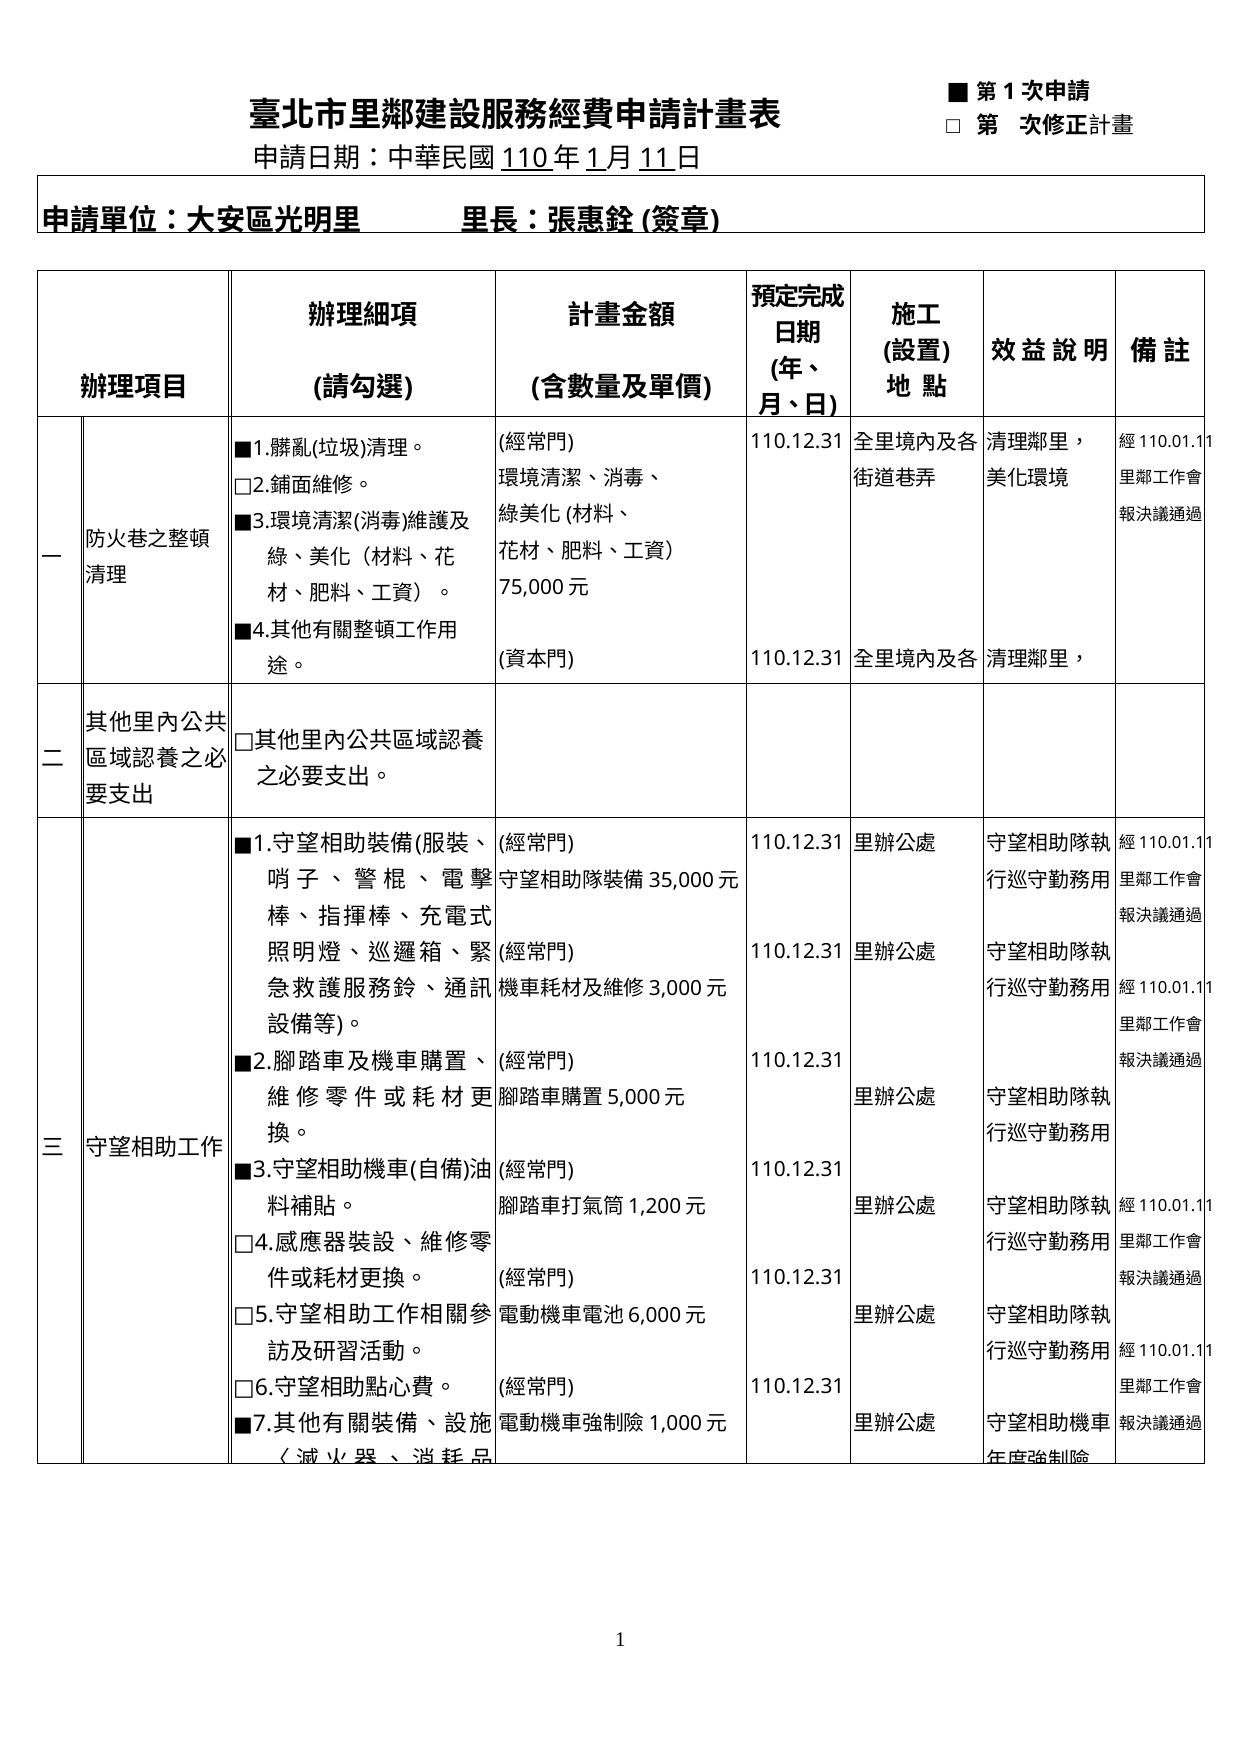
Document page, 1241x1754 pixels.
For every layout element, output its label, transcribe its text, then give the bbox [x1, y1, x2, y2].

table_cell 防火巷之整頓清理 [84, 417, 228, 683]
table_cell ■1.守望相助裝備(服裝、哨子、警棍、電擊棒、指揮棒、充電式照明燈、巡邏箱、緊急救護服務鈴、通訊設備等)。 ■2.腳踏車及機車購置、維修零件或耗材更換。 ■3.守望相助機車(自備)油料補貼。 □4.感應器裝設、維修零件或耗材更換。 □5.守望相助工作相關參訪及研習活動。 □6.守望相助點心費。 ■7.其他有關裝備、設施〈滅火器、消耗品等〉之購置、維修。 [232, 818, 495, 1463]
table_cell [851, 684, 983, 817]
table_cell 110.12.31 110.12.31 [747, 417, 850, 683]
table_header 預定完成日期 (年、月、日) [747, 271, 850, 416]
table_cell [747, 684, 850, 817]
table_cell (經常門) 環境清潔、消毒、 綠美化 (材料、 花材、肥料、工資） 75,000元 (資本門) 防火巷及水溝消 毒工程25,000元 [496, 417, 746, 683]
text 申請日期：中華民國110年1月11日 [187, 136, 1053, 175]
table_cell 清理鄰里， 美化環境 清理鄰里， 美化環境 [984, 417, 1115, 683]
table_header 辦理細項 (請勾選) [232, 271, 495, 416]
table_cell 守望相助工作 [84, 818, 228, 1463]
table_cell (經常門) 守望相助隊裝備35,000元 (經常門) 機車耗材及維修3,000元 (經常門) 腳踏車購置5,000元 (經常門) 腳踏車打氣筒1,200元 (經常門) 電動機車電池6,000元 (經常門) 電動機車強制險1,000元 [496, 818, 746, 1463]
table_cell 三 [38, 818, 81, 1463]
table_cell 經110.01.11 里鄰工作會 報決議通過 經110.01.11 里鄰工作會 報決議通過 [1116, 417, 1204, 683]
table_cell ■1.髒亂(垃圾)清理。 □2.鋪面維修。 ■3.環境清潔(消毒)維護及綠、美化（材料、花材、肥料、工資）。 ■4.其他有關整頓工作用途。 [232, 417, 495, 683]
table_header 辦理項目 [38, 271, 228, 416]
table_cell 一 [38, 417, 81, 683]
table_header 備 註 [1116, 271, 1204, 416]
table_cell 守望相助隊執 行巡守勤務用 守望相助隊執 行巡守勤務用 守望相助隊執 行巡守勤務用 守望相助隊執 行巡守勤務用 守望相助隊執 行巡守勤務用 守望相助機車 年度強制險 [984, 818, 1115, 1463]
table_cell 二 [38, 684, 81, 817]
table_header 計畫金額 (含數量及單價) [496, 271, 746, 416]
table_cell 經110.01.11 里鄰工作會 報決議通過 經110.01.11 里鄰工作會 報決議通過 經110.01.11 里鄰工作會 報決議通過 經110.01.11 里鄰工作會 報決議通過 經110.01.11 里鄰工作會 報決議通過 經110.01.11 里鄰工作會 報決議通過 [1116, 818, 1204, 1463]
table_header 施工 (設置) 地 點 [851, 271, 983, 416]
text ■ 第 1 次申請 [946, 73, 1135, 107]
table_cell 110.12.31 110.12.31 110.12.31 110.12.31 110.12.31 110.12.31 [747, 818, 850, 1463]
table_cell 全里境內及各 街道巷弄 全里境內及各 街道巷弄 [851, 417, 983, 683]
table_cell [1116, 684, 1204, 817]
table_header 申請單位：大安區光明里 里長：張惠銓 (簽章) [38, 176, 1204, 232]
table_cell 里辦公處 里辦公處 里辦公處 里辦公處 里辦公處 里辦公處 [851, 818, 983, 1463]
table_cell [984, 684, 1115, 817]
table_cell □其他里內公共區域認養之必要支出。 [232, 684, 495, 817]
text 臺北市里鄰建設服務經費申請計畫表 [187, 87, 946, 136]
list 第 次修正計畫 [946, 107, 1135, 140]
table_cell 其他里內公共區域認養之必要支出 [84, 684, 228, 817]
table_cell [496, 684, 746, 817]
table_header 效 益 說 明 [984, 271, 1115, 416]
